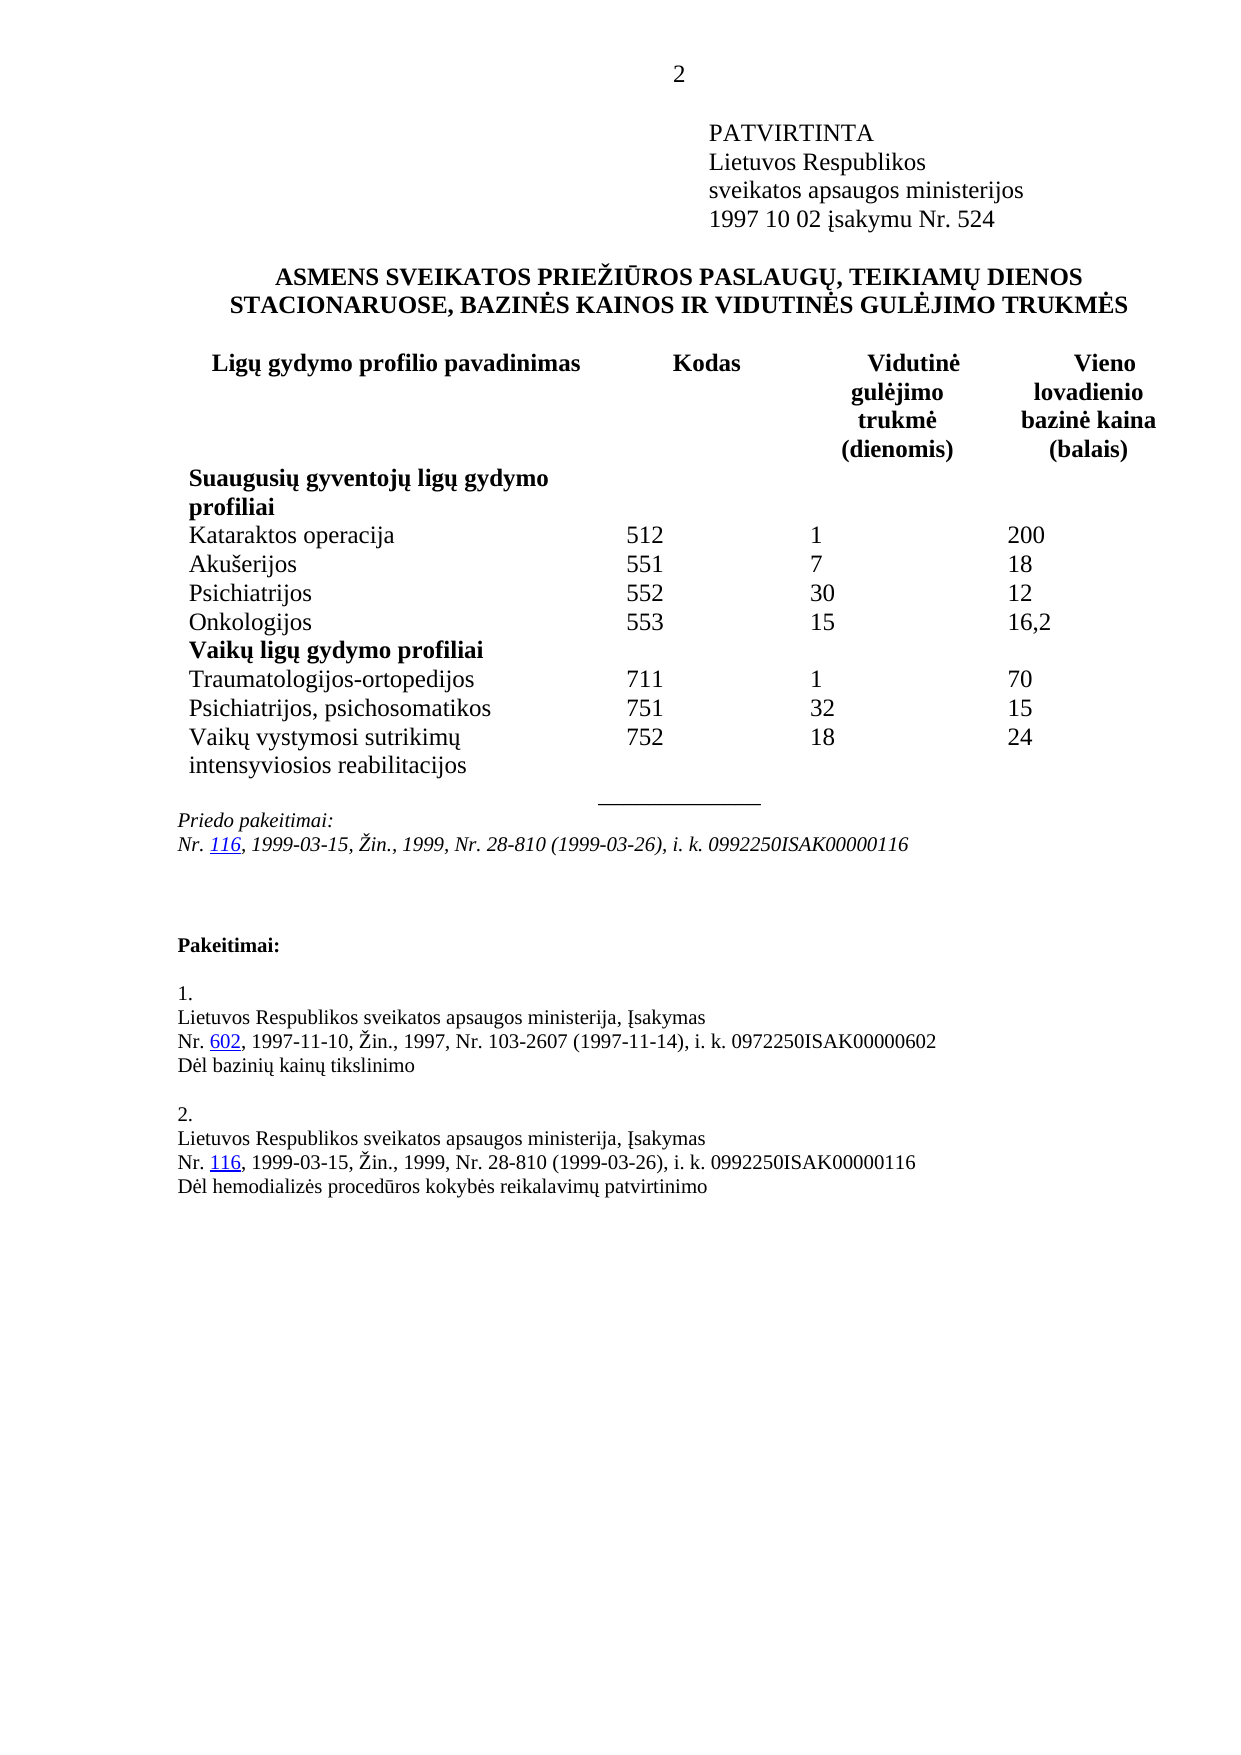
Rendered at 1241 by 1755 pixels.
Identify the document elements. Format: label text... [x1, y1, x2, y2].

table_cell 18 [996, 549, 1181, 578]
text Lietuvos Respublikos [177, 147, 1181, 176]
table_cell 512 [615, 521, 799, 549]
table_cell 16,2 [996, 607, 1181, 636]
table_cell Traumatologijos-ortopedijos [177, 664, 615, 693]
table_cell 1 [799, 521, 996, 549]
table_cell 552 [615, 578, 799, 607]
text Nr. 116, 1999-03-15, Žin., 1999, Nr. 28-810 (1999-03-26), i. k. 0992250ISAK00000116 [177, 1150, 1181, 1174]
table_cell 711 [615, 664, 799, 693]
table_cell 752 [615, 722, 799, 779]
text Dėl hemodializės procedūros kokybės reikalavimų patvirtinimo [177, 1174, 1181, 1198]
text Lietuvos Respublikos sveikatos apsaugos ministerija, Įsakymas [177, 1126, 1181, 1150]
table_cell 30 [799, 578, 996, 607]
table_cell [615, 636, 799, 664]
text 1. [177, 981, 1181, 1005]
table_cell Kataraktos operacija [177, 521, 615, 549]
table_cell 551 [615, 549, 799, 578]
table_cell Akušerijos [177, 549, 615, 578]
table_cell [996, 463, 1181, 521]
table_cell 12 [996, 578, 1181, 607]
text Asmens sveikatos priežiūros paslaugų, teikiamų dienos stacionaruose, bazinės kainos ir vidutinės gulėjimo trukmės [177, 262, 1181, 319]
table_cell 15 [996, 693, 1181, 722]
table_cell 18 [799, 722, 996, 779]
table_cell Vaikų vystymosi sutrikimų intensyviosios reabilitacijos [177, 722, 615, 779]
table_header Vieno lovadienio bazinė kaina (balais) [996, 348, 1181, 463]
table_cell 7 [799, 549, 996, 578]
table_cell 751 [615, 693, 799, 722]
table_cell [996, 636, 1181, 664]
table_cell 32 [799, 693, 996, 722]
table_cell Vaikų ligų gydymo profiliai [177, 636, 615, 664]
text Priedo pakeitimai: [177, 808, 1181, 832]
table_cell 553 [615, 607, 799, 636]
table_header Vidutinė gulėjimo trukmė (dienomis) [799, 348, 996, 463]
text sveikatos apsaugos ministerijos [177, 176, 1181, 204]
table_cell 70 [996, 664, 1181, 693]
text 1997 10 02 įsakymu Nr. 524 [177, 204, 1181, 233]
table_header Kodas [615, 348, 799, 463]
table_header Ligų gydymo profilio pavadinimas [177, 348, 615, 463]
table_cell 1 [799, 664, 996, 693]
text PATVIRTINTA [709, 118, 1181, 147]
table_cell [799, 636, 996, 664]
text _____________ [177, 779, 1181, 808]
text Nr. 116, 1999-03-15, Žin., 1999, Nr. 28-810 (1999-03-26), i. k. 0992250ISAK00000116 [177, 832, 1181, 856]
table_cell Psichiatrijos, psichosomatikos [177, 693, 615, 722]
table_cell 24 [996, 722, 1181, 779]
table_cell Onkologijos [177, 607, 615, 636]
text Lietuvos Respublikos sveikatos apsaugos ministerija, Įsakymas [177, 1005, 1181, 1029]
table_cell Suaugusių gyventojų ligų gydymo profiliai [177, 463, 615, 521]
text Nr. 602, 1997-11-10, Žin., 1997, Nr. 103-2607 (1997-11-14), i. k. 0972250ISAK00000602 [177, 1029, 1181, 1053]
table_cell Psichiatrijos [177, 578, 615, 607]
table_cell 15 [799, 607, 996, 636]
table_cell [615, 463, 799, 521]
text Dėl bazinių kainų tikslinimo [177, 1053, 1181, 1077]
text 2. [177, 1102, 1181, 1126]
table_cell [799, 463, 996, 521]
table_cell 200 [996, 521, 1181, 549]
text Pakeitimai: [177, 933, 1181, 957]
